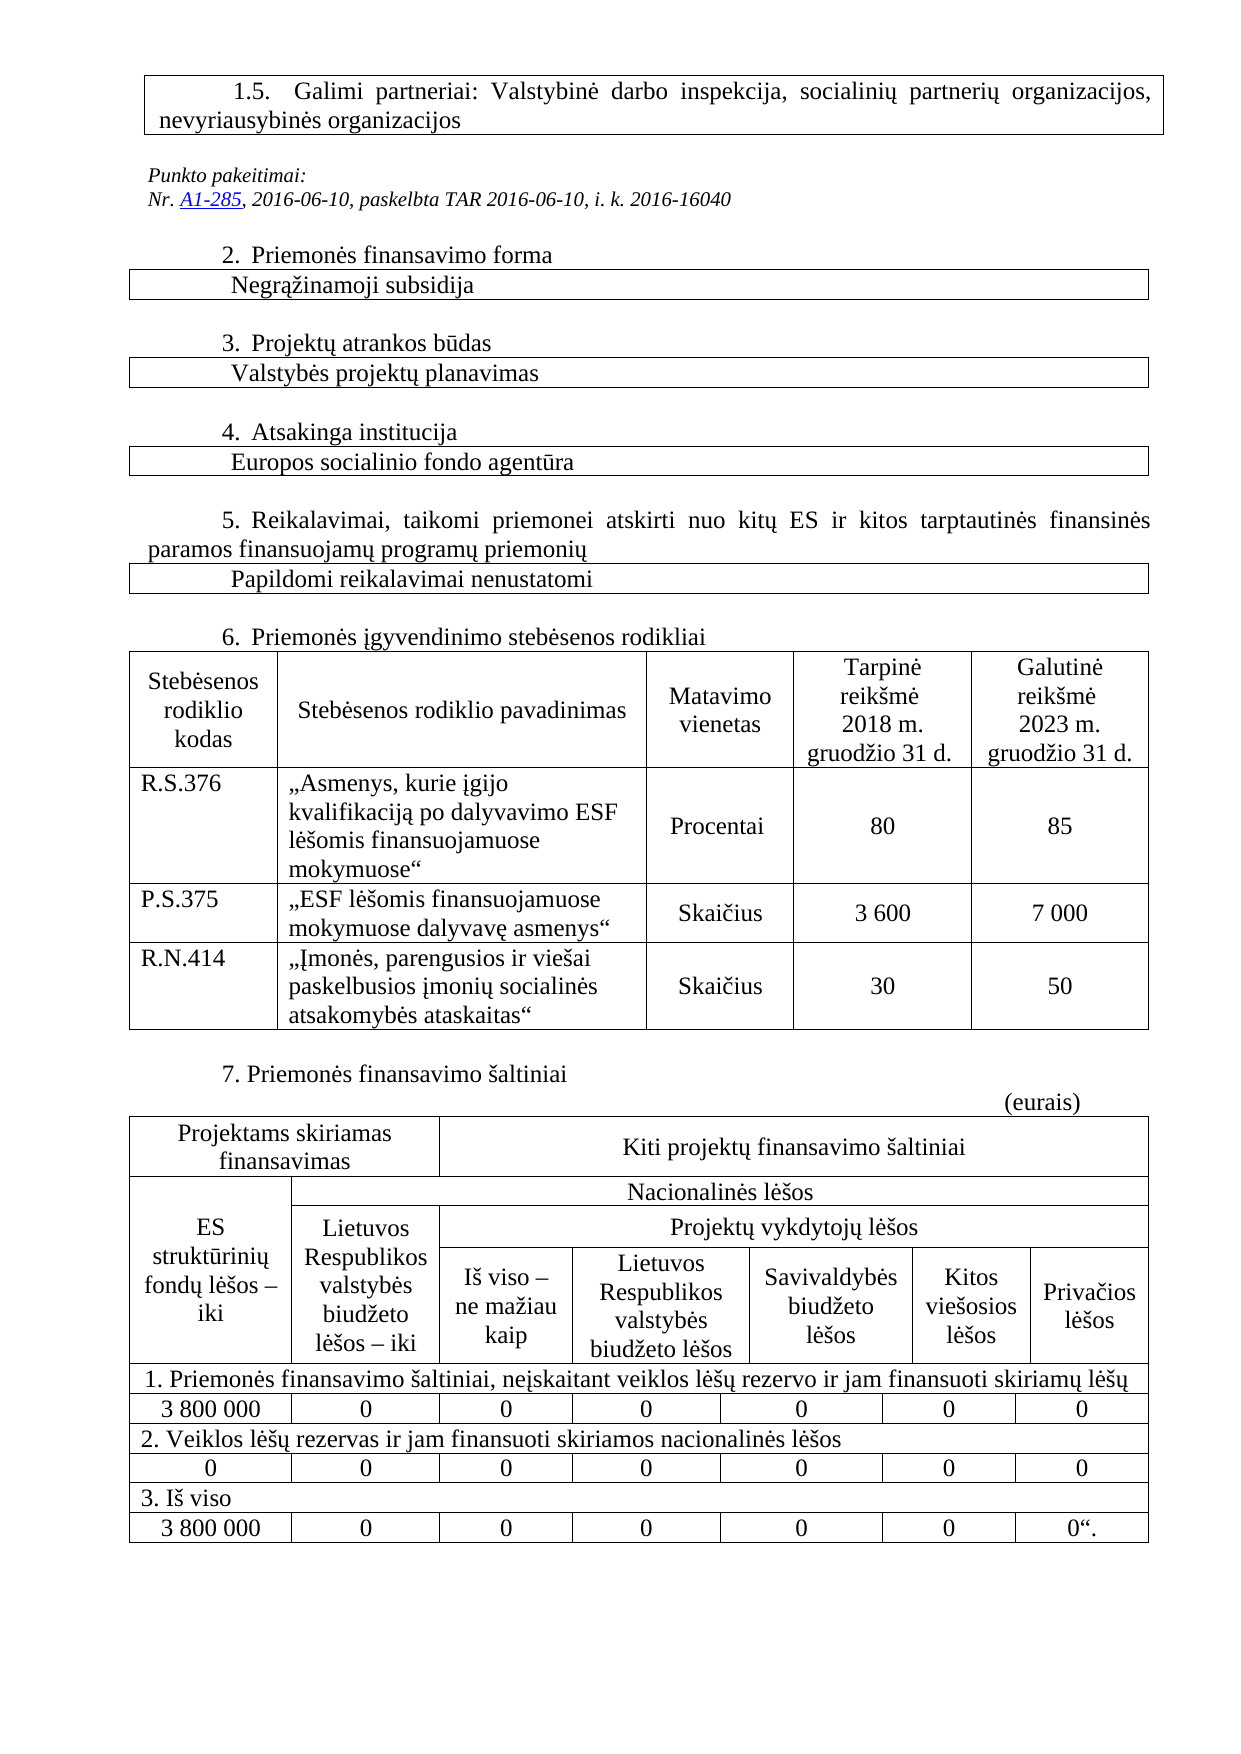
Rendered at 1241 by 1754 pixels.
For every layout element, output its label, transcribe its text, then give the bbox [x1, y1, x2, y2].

table_cell 3 600 [794, 884, 971, 942]
table_cell „Įmonės, parengusios ir viešai paskelbusios įmonių socialinės atsakomybės ataskaitas“ [278, 943, 646, 1029]
table_header Papildomi reikalavimai nenustatomi [130, 564, 1148, 592]
table_header Kiti projektų finansavimo šaltiniai [440, 1117, 1148, 1176]
text 4. Atsakinga institucija [222, 417, 1167, 446]
table_cell 85 [972, 768, 1148, 883]
table_cell Kitos viešosios lėšos [913, 1248, 1030, 1363]
table_cell Skaičius [647, 884, 793, 942]
text Nr. A1-285, 2016-06-10, paskelbta TAR 2016-06-10, i. k. 2016-16040 [148, 187, 1167, 211]
table_cell 0 [573, 1454, 720, 1482]
table_cell P.S.375 [130, 884, 277, 942]
table_cell Nacionalinės lėšos [292, 1177, 1148, 1205]
table_cell Projektų vykdytojų lėšos [440, 1206, 1148, 1247]
table_cell 3. Iš viso [130, 1483, 1148, 1512]
table_cell Savivaldybės biudžeto lėšos [750, 1248, 912, 1363]
table_cell 0 [1016, 1394, 1148, 1423]
table_cell 30 [794, 943, 971, 1029]
table_cell R.S.376 [130, 768, 277, 883]
table_header Europos socialinio fondo agentūra [130, 447, 1148, 475]
table_cell 2. Veiklos lėšų rezervas ir jam finansuoti skiriamos nacionalinės lėšos [130, 1424, 1148, 1452]
table_cell Lietuvos Respublikos valstybės biudžeto lėšos – iki [292, 1206, 439, 1363]
table_cell 0 [130, 1454, 291, 1482]
table_cell 0 [883, 1454, 1015, 1482]
text 7. Priemonės finansavimo šaltiniai [209, 1059, 1167, 1087]
table_header Stebėsenos rodiklio kodas [130, 652, 277, 767]
table_cell 0 [883, 1513, 1015, 1542]
table_cell Iš viso – ne mažiau kaip [440, 1248, 572, 1363]
table_cell 0 [573, 1394, 720, 1423]
table_cell 0 [292, 1454, 439, 1482]
table_cell 0 [573, 1513, 720, 1542]
table_cell 0“. [1016, 1513, 1148, 1542]
table_header Matavimo vienetas [647, 652, 793, 767]
table_cell 0 [883, 1394, 1015, 1423]
table_cell 0 [440, 1394, 572, 1423]
table_header 1.5. Galimi partneriai: Valstybinė darbo inspekcija, socialinių partnerių organizacijos, nevyriausybinės organizacijos [145, 76, 1163, 133]
table_cell Privačios lėšos [1031, 1248, 1148, 1363]
table_cell 3 800 000 [130, 1394, 291, 1423]
table_cell 0 [721, 1394, 882, 1423]
table_header Valstybės projektų planavimas [130, 358, 1148, 387]
table_cell ES struktūrinių fondų lėšos – iki [130, 1177, 291, 1363]
table_cell 50 [972, 943, 1148, 1029]
table_cell 0 [292, 1513, 439, 1542]
table_cell Lietuvos Respublikos valstybės biudžeto lėšos [573, 1248, 749, 1363]
table_cell Skaičius [647, 943, 793, 1029]
table_cell R.N.414 [130, 943, 277, 1029]
table_cell „Asmenys, kurie įgijo kvalifikaciją po dalyvavimo ESF lėšomis finansuojamuose mokymuose“ [278, 768, 646, 883]
table_cell 1. Priemonės finansavimo šaltiniai, neįskaitant veiklos lėšų rezervo ir jam finansuoti skiriamų lėšų [130, 1364, 1148, 1393]
table_header Galutinė reikšmė 2023 m. gruodžio 31 d. [972, 652, 1148, 767]
table_cell 3 800 000 [130, 1513, 291, 1542]
text 2. Priemonės finansavimo forma [222, 240, 1167, 269]
table_cell 7 000 [972, 884, 1148, 942]
text 3. Projektų atrankos būdas [222, 328, 1167, 357]
table_cell 0 [721, 1454, 882, 1482]
text (eurais) [148, 1087, 1167, 1116]
table_cell 80 [794, 768, 971, 883]
text Punkto pakeitimai: [148, 163, 1167, 187]
table_header Tarpinė reikšmė 2018 m. gruodžio 31 d. [794, 652, 971, 767]
table_header Negrąžinamoji subsidija [130, 270, 1148, 299]
text 5. Reikalavimai, taikomi priemonei atskirti nuo kitų ES ir kitos tarptautinės finansinės paramos finansuojamų programų priemonių [148, 505, 1152, 563]
table_cell 0 [292, 1394, 439, 1423]
table_cell Procentai [647, 768, 793, 883]
table_header Projektams skiriamas finansavimas [130, 1117, 439, 1176]
table_cell 0 [440, 1513, 572, 1542]
table_cell 0 [440, 1454, 572, 1482]
text 6. Priemonės įgyvendinimo stebėsenos rodikliai [222, 622, 1167, 651]
table_cell 0 [721, 1513, 882, 1542]
table_cell „ESF lėšomis finansuojamuose mokymuose dalyvavę asmenys“ [278, 884, 646, 942]
table_cell 0 [1016, 1454, 1148, 1482]
table_header Stebėsenos rodiklio pavadinimas [278, 652, 646, 767]
